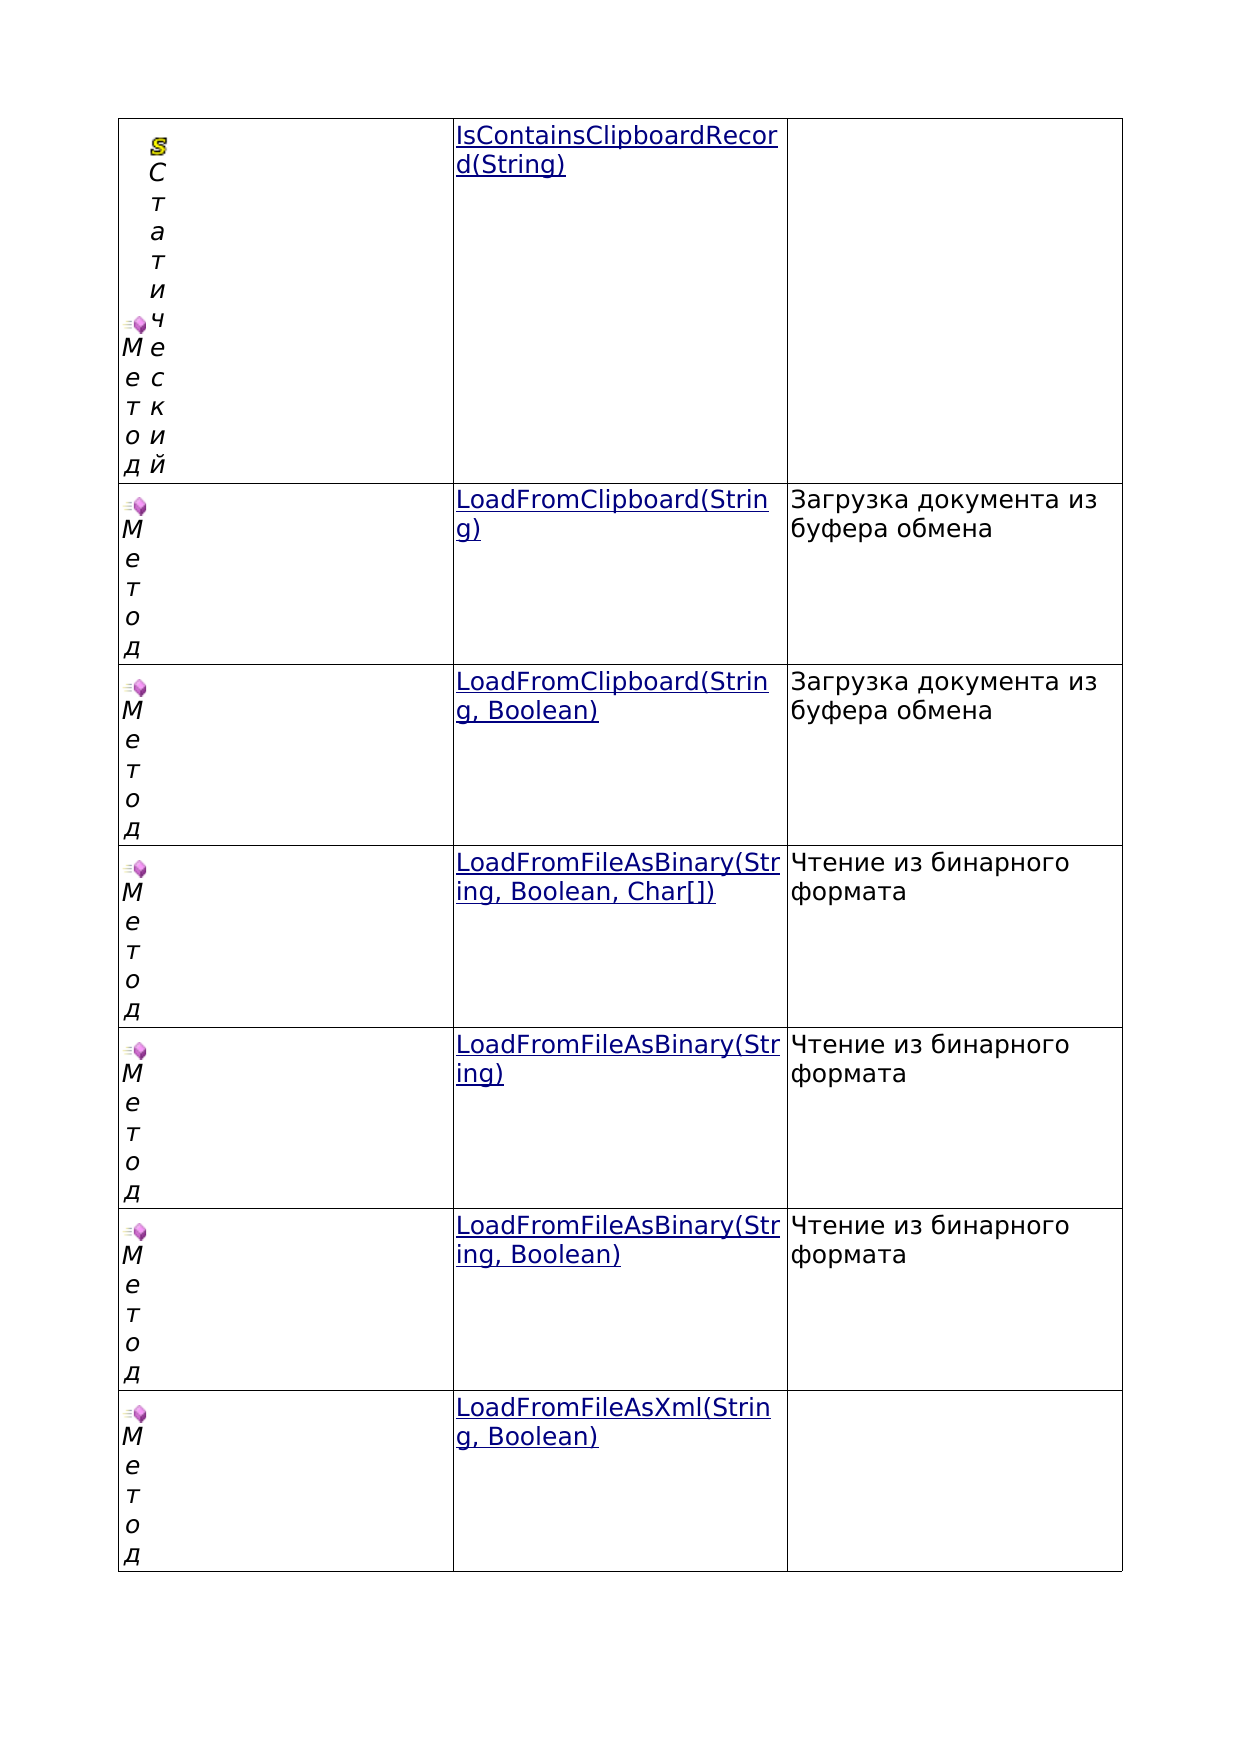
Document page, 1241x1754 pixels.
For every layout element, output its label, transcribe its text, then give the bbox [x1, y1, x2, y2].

table_cell [788, 1391, 1122, 1571]
table_cell [119, 484, 453, 664]
picture [121, 679, 147, 697]
picture [121, 1042, 147, 1060]
picture [121, 1223, 147, 1241]
table_cell [788, 119, 1122, 482]
table_cell [119, 846, 453, 1027]
picture [146, 133, 172, 159]
table_cell Чтение из бинарного формата [788, 1028, 1122, 1208]
table_cell LoadFromFileAsBinary(String) [454, 1028, 787, 1208]
table_cell LoadFromFileAsBinary(String, Boolean, Char[]) [454, 846, 787, 1027]
table_cell [119, 119, 453, 482]
table_cell LoadFromClipboard(String) [454, 484, 787, 664]
table_cell Загрузка документа из буфера обмена [788, 665, 1122, 845]
picture [121, 1405, 147, 1423]
table_cell [119, 1028, 453, 1208]
table_cell LoadFromFileAsBinary(String, Boolean) [454, 1209, 787, 1390]
table_cell [119, 1209, 453, 1390]
table_cell Загрузка документа из буфера обмена [788, 484, 1122, 664]
table_cell LoadFromClipboard(String, Boolean) [454, 665, 787, 845]
table_cell [119, 665, 453, 845]
table_cell LoadFromFileAsXml(String, Boolean) [454, 1391, 787, 1571]
table_cell Чтение из бинарного формата [788, 1209, 1122, 1390]
table_cell Чтение из бинарного формата [788, 846, 1122, 1027]
picture [121, 316, 146, 334]
picture [121, 860, 147, 878]
table_cell IsContainsClipboardRecord(String) [454, 119, 787, 482]
picture [121, 497, 147, 516]
table_cell [119, 1391, 453, 1571]
